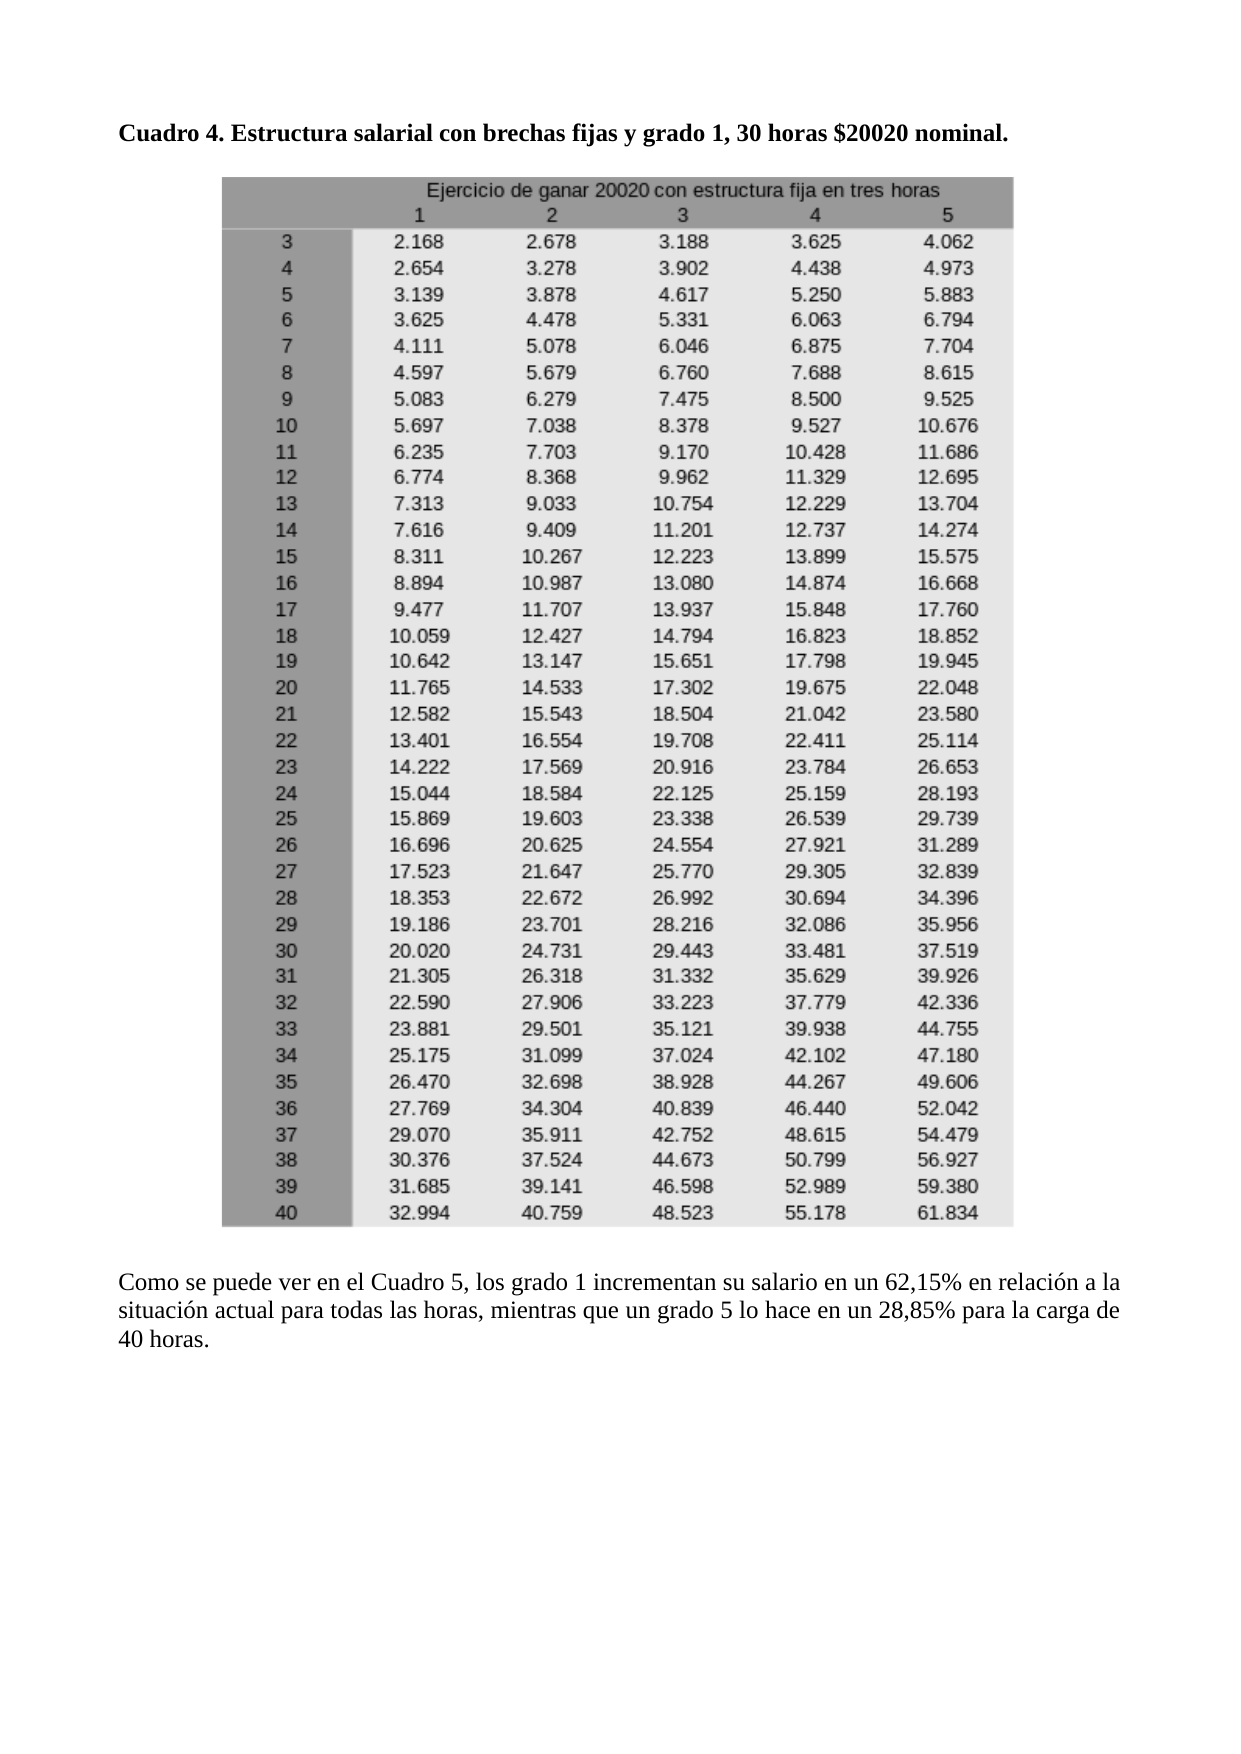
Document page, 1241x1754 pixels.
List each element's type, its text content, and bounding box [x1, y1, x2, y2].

text Cuadro 4. Estructura salarial con brechas fijas y grado 1, 30 horas $20020 nominal. [118, 118, 1122, 147]
text Como se puede ver en el Cuadro 5, los grado 1 incrementan su salario en un 62,15% en relación a la situación actual para todas las horas, mientras que un grado 5 lo hace en un 28,85% para la carga de 40 horas. [118, 1267, 1122, 1353]
